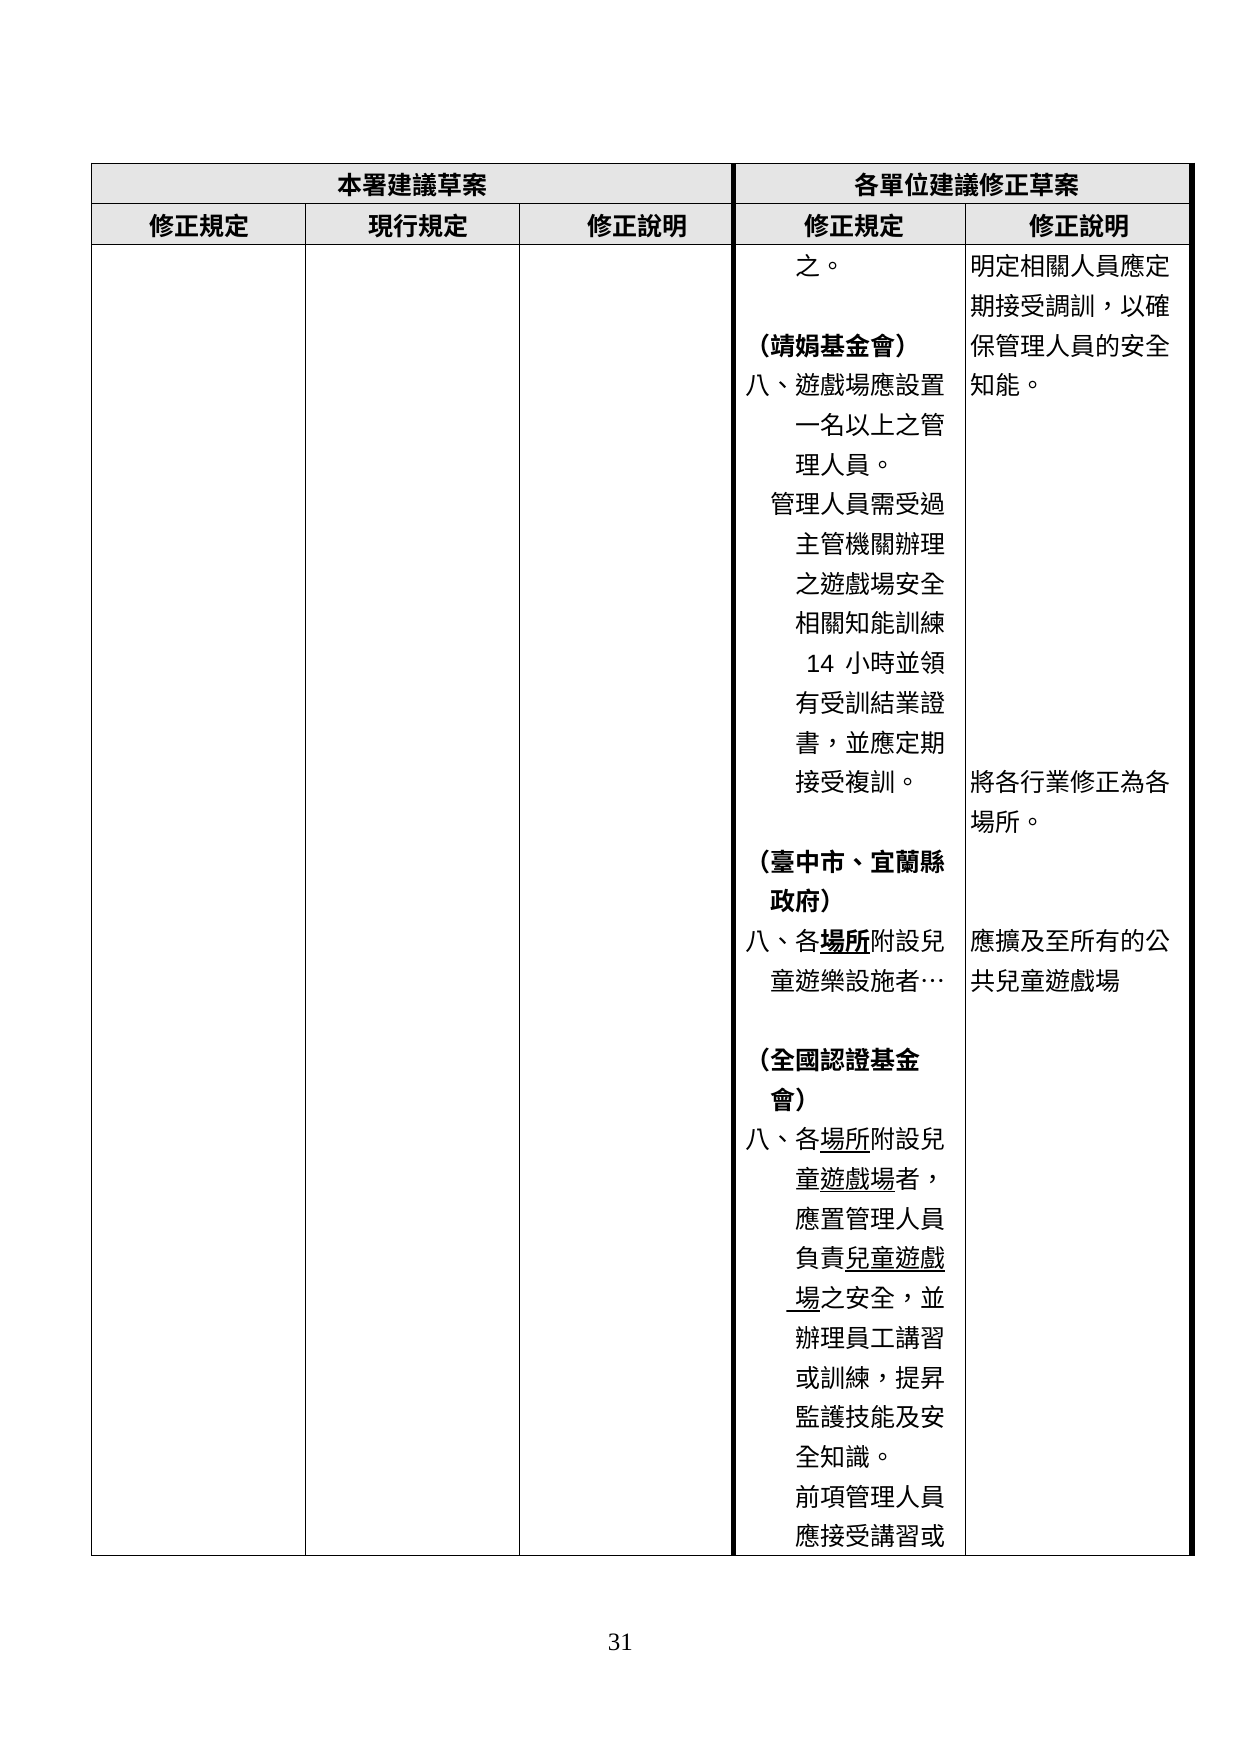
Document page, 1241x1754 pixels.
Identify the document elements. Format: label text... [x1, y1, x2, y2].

table_cell [92, 245, 305, 1555]
table_cell 現行規定 [306, 204, 519, 244]
table_cell [306, 245, 519, 1555]
table_cell 修正規定 [92, 204, 305, 244]
table_header 本署建議草案 [92, 164, 731, 203]
table_cell 之。 （靖娟基金會） 八、遊戲場應設置一名以上之管理人員。 管理人員需受過主管機關辦理之遊戲場安全相關知能訓練14小時並領有受訓結業證書，並應定期接受複訓。 （臺中市、宜蘭縣政府） 八、各場所附設兒童遊樂設施者… （全國認證基金會） 八、各場所附設兒童遊戲場者，應置管理人員負責兒童遊戲場之安全，並辦理員工講習或訓練，提昇監護技能及安全知識。 前項管理人員應接受講習或 [736, 245, 965, 1555]
table_cell 修正規定 [736, 204, 965, 244]
table_cell 修正說明 [520, 204, 731, 244]
table_cell 明定相關人員應定期接受調訓，以確保管理人員的安全知能。 將各行業修正為各場所。 應擴及至所有的公共兒童遊戲場 [966, 245, 1189, 1555]
table_cell [520, 245, 731, 1555]
table_header 各單位建議修正草案 [736, 164, 1189, 203]
table_cell 修正說明 [966, 204, 1189, 244]
